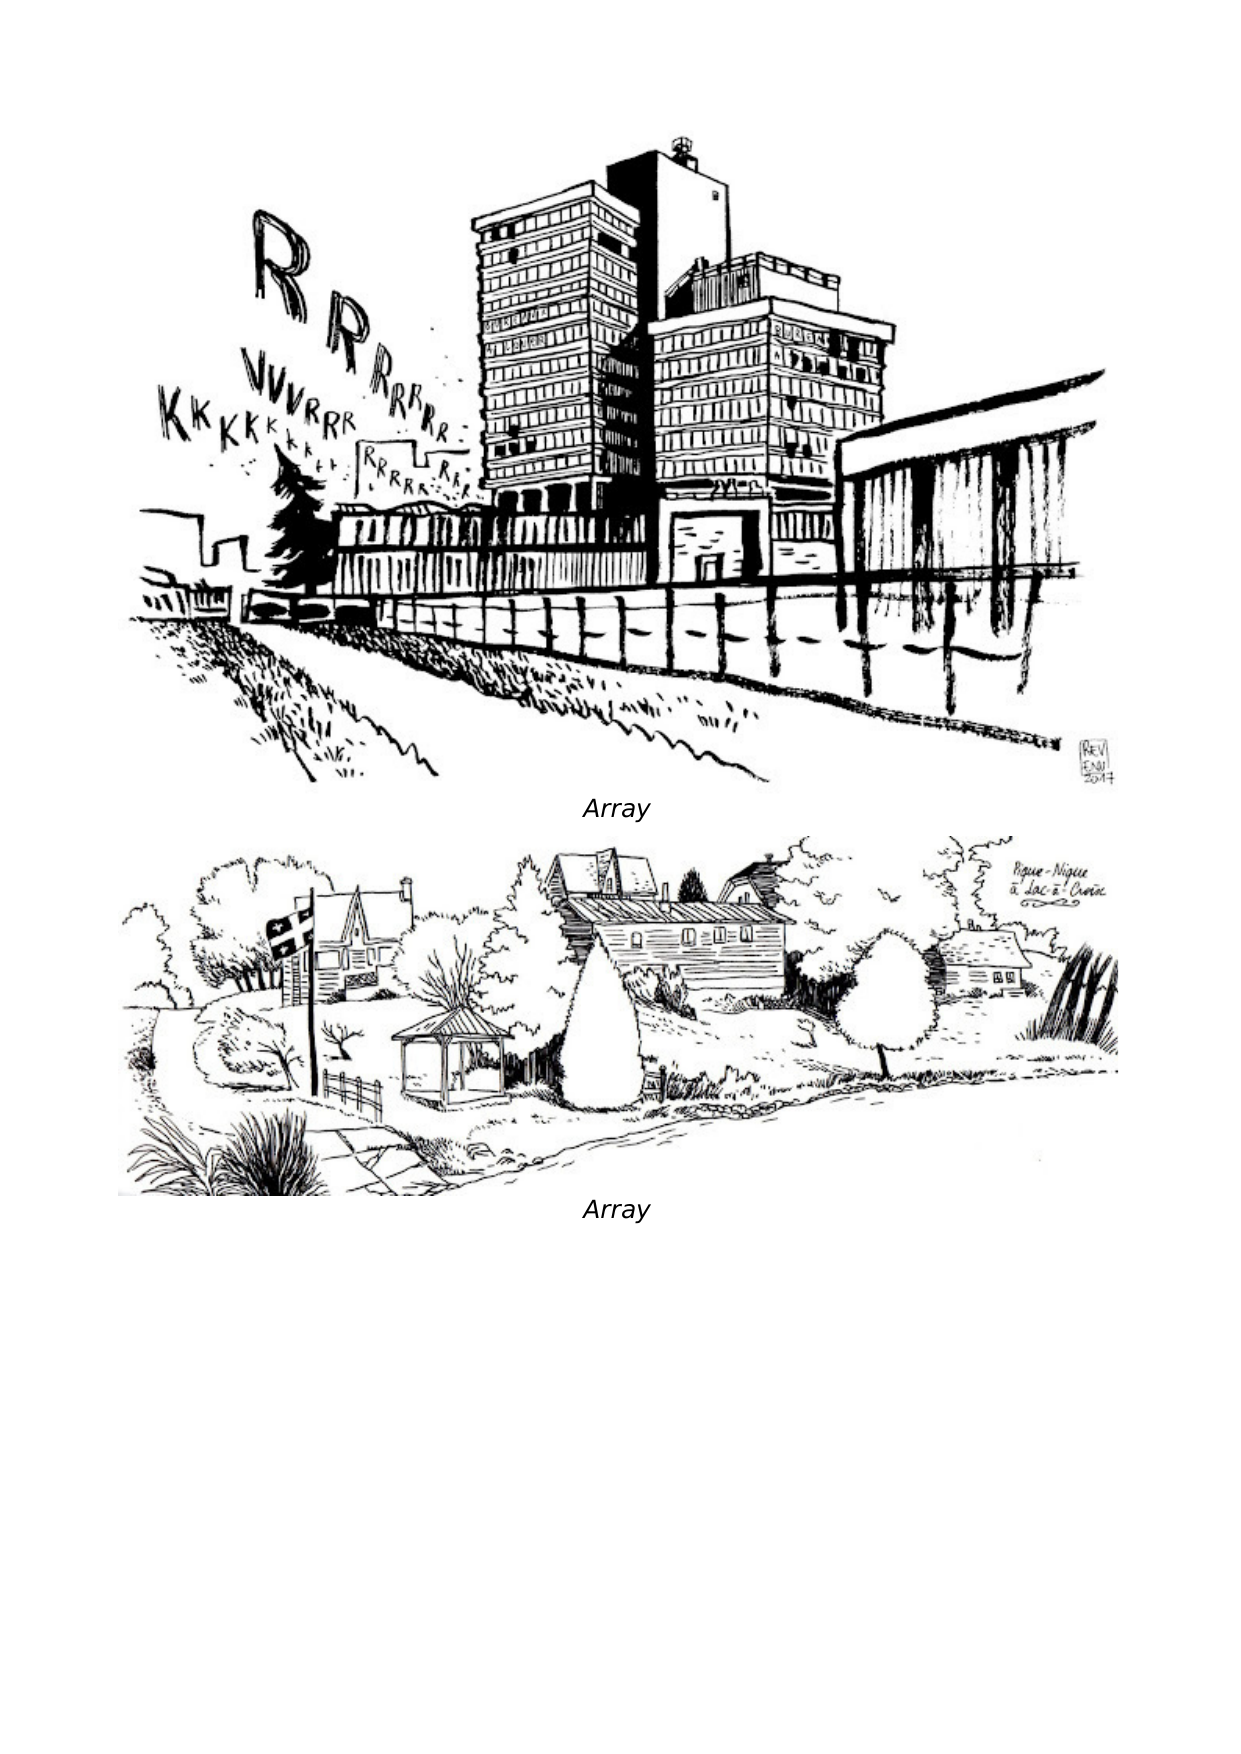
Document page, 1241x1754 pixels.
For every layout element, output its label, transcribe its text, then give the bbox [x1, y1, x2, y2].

text Array [118, 1196, 1118, 1225]
picture [118, 130, 1119, 795]
text Array [118, 795, 1118, 824]
picture [118, 836, 1119, 1196]
